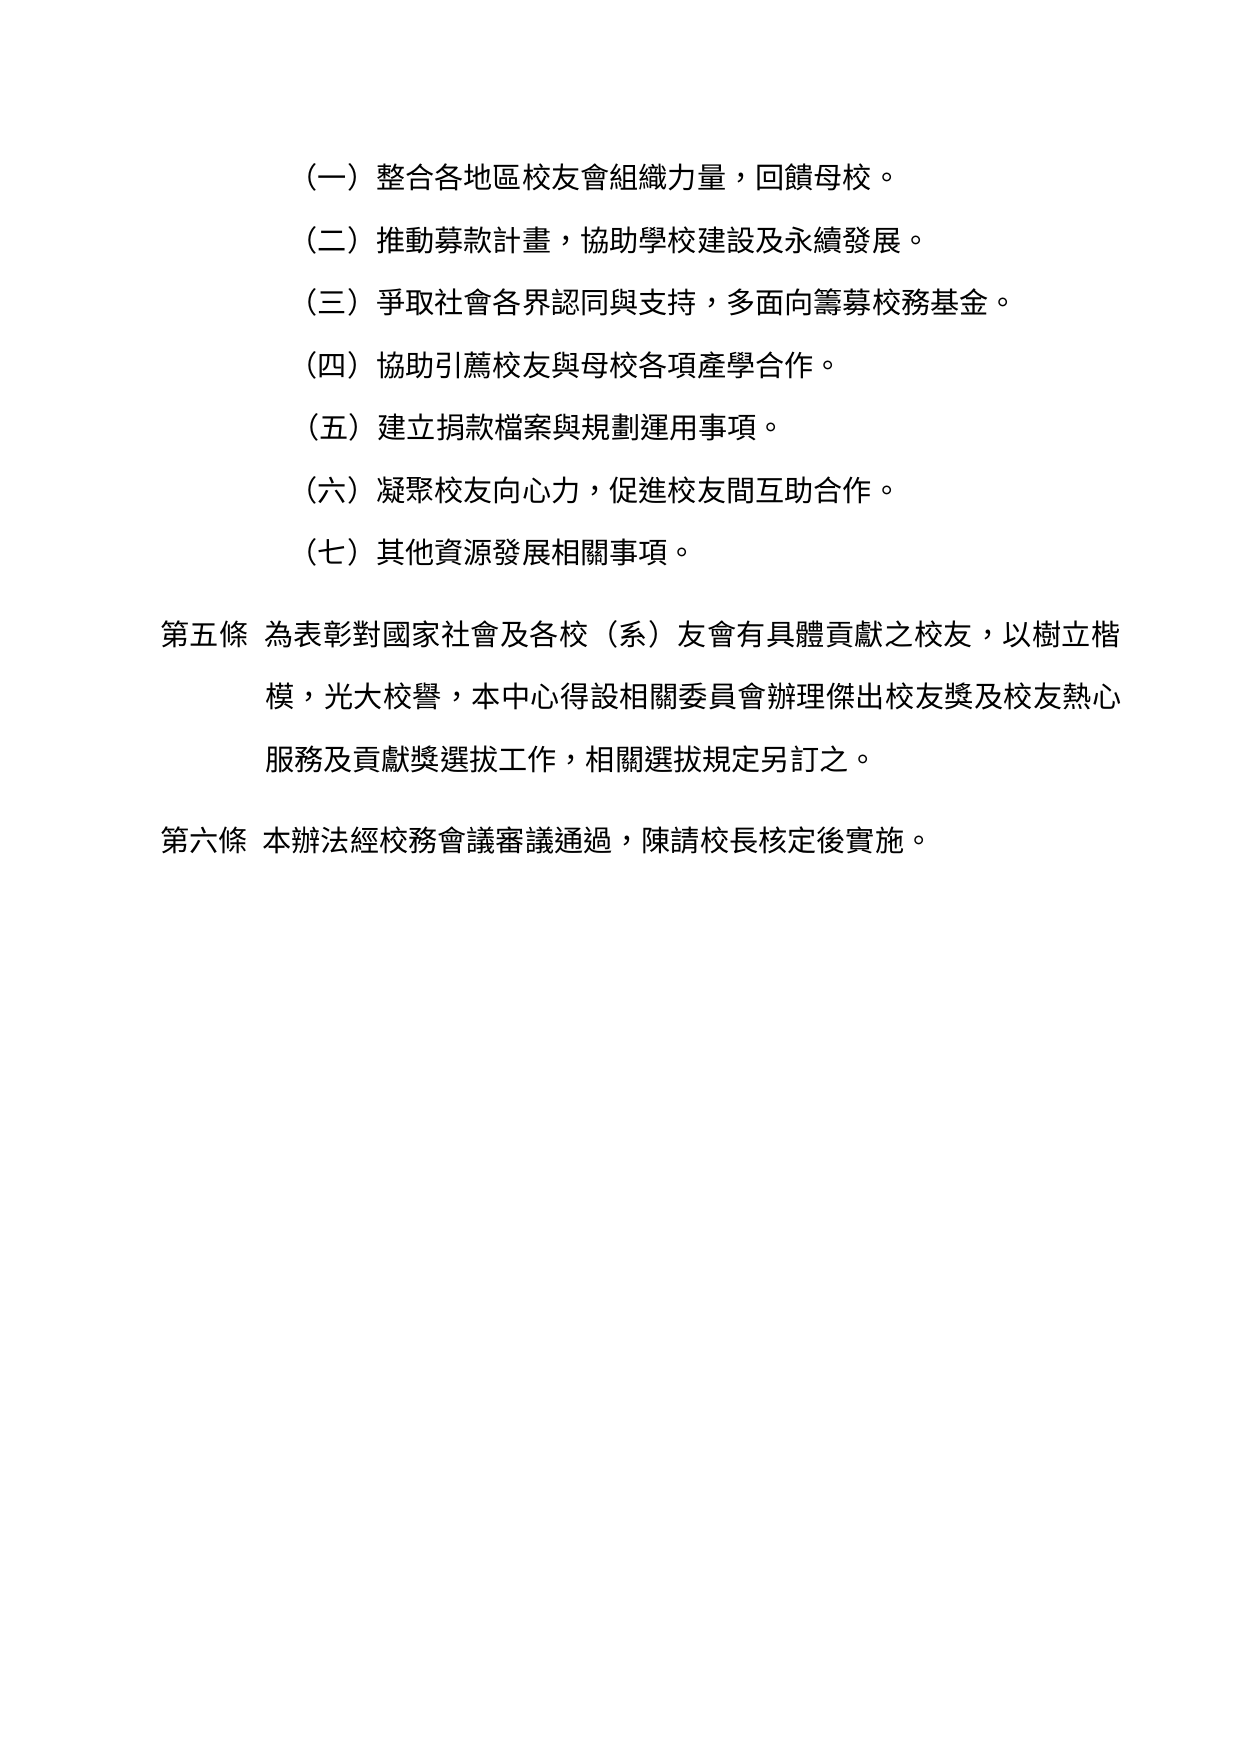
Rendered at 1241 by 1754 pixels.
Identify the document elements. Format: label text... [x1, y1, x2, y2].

text （二）推動募款計畫，協助學校建設及永續發展。 [288, 197, 1122, 259]
text 第六條 本辦法經校務會議審議通過，陳請校長核定後實施。 [160, 797, 1122, 859]
text （五）建立捐款檔案與規劃運用事項。 [290, 384, 1122, 447]
text （三）爭取社會各界認同與支持，多面向籌募校務基金。 [288, 259, 1122, 322]
text 第五條 為表彰對國家社會及各校（系）友會有具體貢獻之校友，以樹立楷模，光大校譽，本中心得設相關委員會辦理傑出校友獎及校友熱心服務及貢獻獎選拔工作，相關選拔規定另訂之。 [160, 591, 1122, 778]
text （一）整合各地區校友會組織力量，回饋母校。 [288, 134, 1122, 197]
text （七）其他資源發展相關事項。 [288, 509, 1122, 572]
text （六）凝聚校友向心力，促進校友間互助合作。 [288, 447, 1122, 509]
text （四）協助引薦校友與母校各項產學合作。 [288, 322, 1122, 384]
